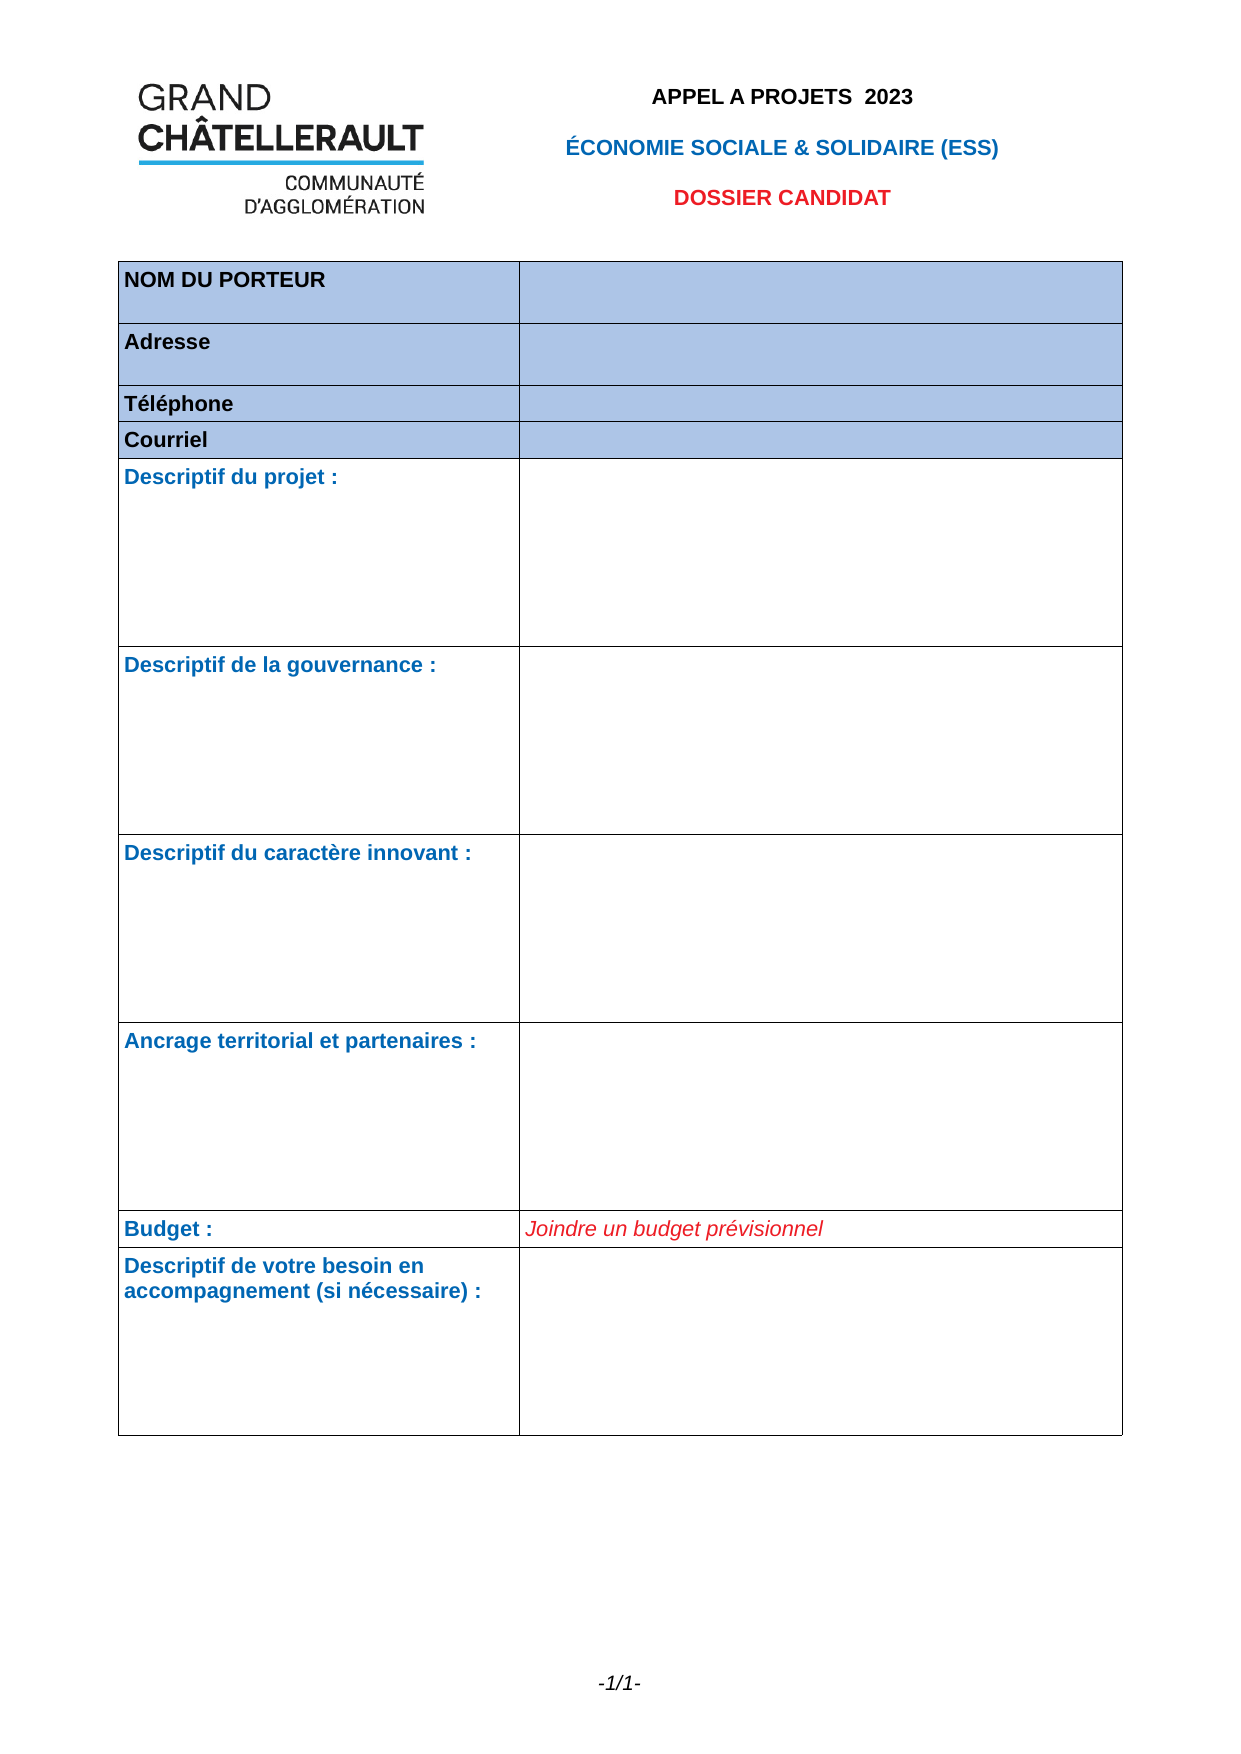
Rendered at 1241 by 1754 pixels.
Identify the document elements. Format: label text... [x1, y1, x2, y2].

table_cell Courriel [119, 422, 519, 458]
table_cell Téléphone [119, 386, 519, 421]
table_cell [520, 459, 1122, 646]
table_cell [520, 835, 1122, 1022]
table_cell Descriptif du projet : [119, 459, 519, 646]
table_cell Descriptif du caractère innovant : [119, 835, 519, 1022]
picture [118, 59, 443, 233]
table_cell Descriptif de la gouvernance : [119, 647, 519, 834]
text APPEL A PROJETS 2023 [443, 84, 1122, 109]
table_cell [520, 324, 1122, 385]
table_cell [520, 1248, 1122, 1435]
table_cell [520, 386, 1122, 421]
table_cell [520, 647, 1122, 834]
text ÉCONOMIE SOCIALE & SOLIDAIRE (ESS) [443, 135, 1122, 160]
table_cell [520, 1023, 1122, 1210]
table_cell Ancrage territorial et partenaires : [119, 1023, 519, 1210]
table_cell [520, 422, 1122, 458]
table_cell Adresse [119, 324, 519, 385]
table_header NOM DU PORTEUR [119, 262, 519, 323]
table_header [520, 262, 1122, 323]
table_cell Joindre un budget prévisionnel [520, 1211, 1122, 1247]
table_cell Budget : [119, 1211, 519, 1247]
table_cell Descriptif de votre besoin en accompagnement (si nécessaire) : [119, 1248, 519, 1435]
text DOSSIER CANDIDAT [443, 185, 1122, 210]
